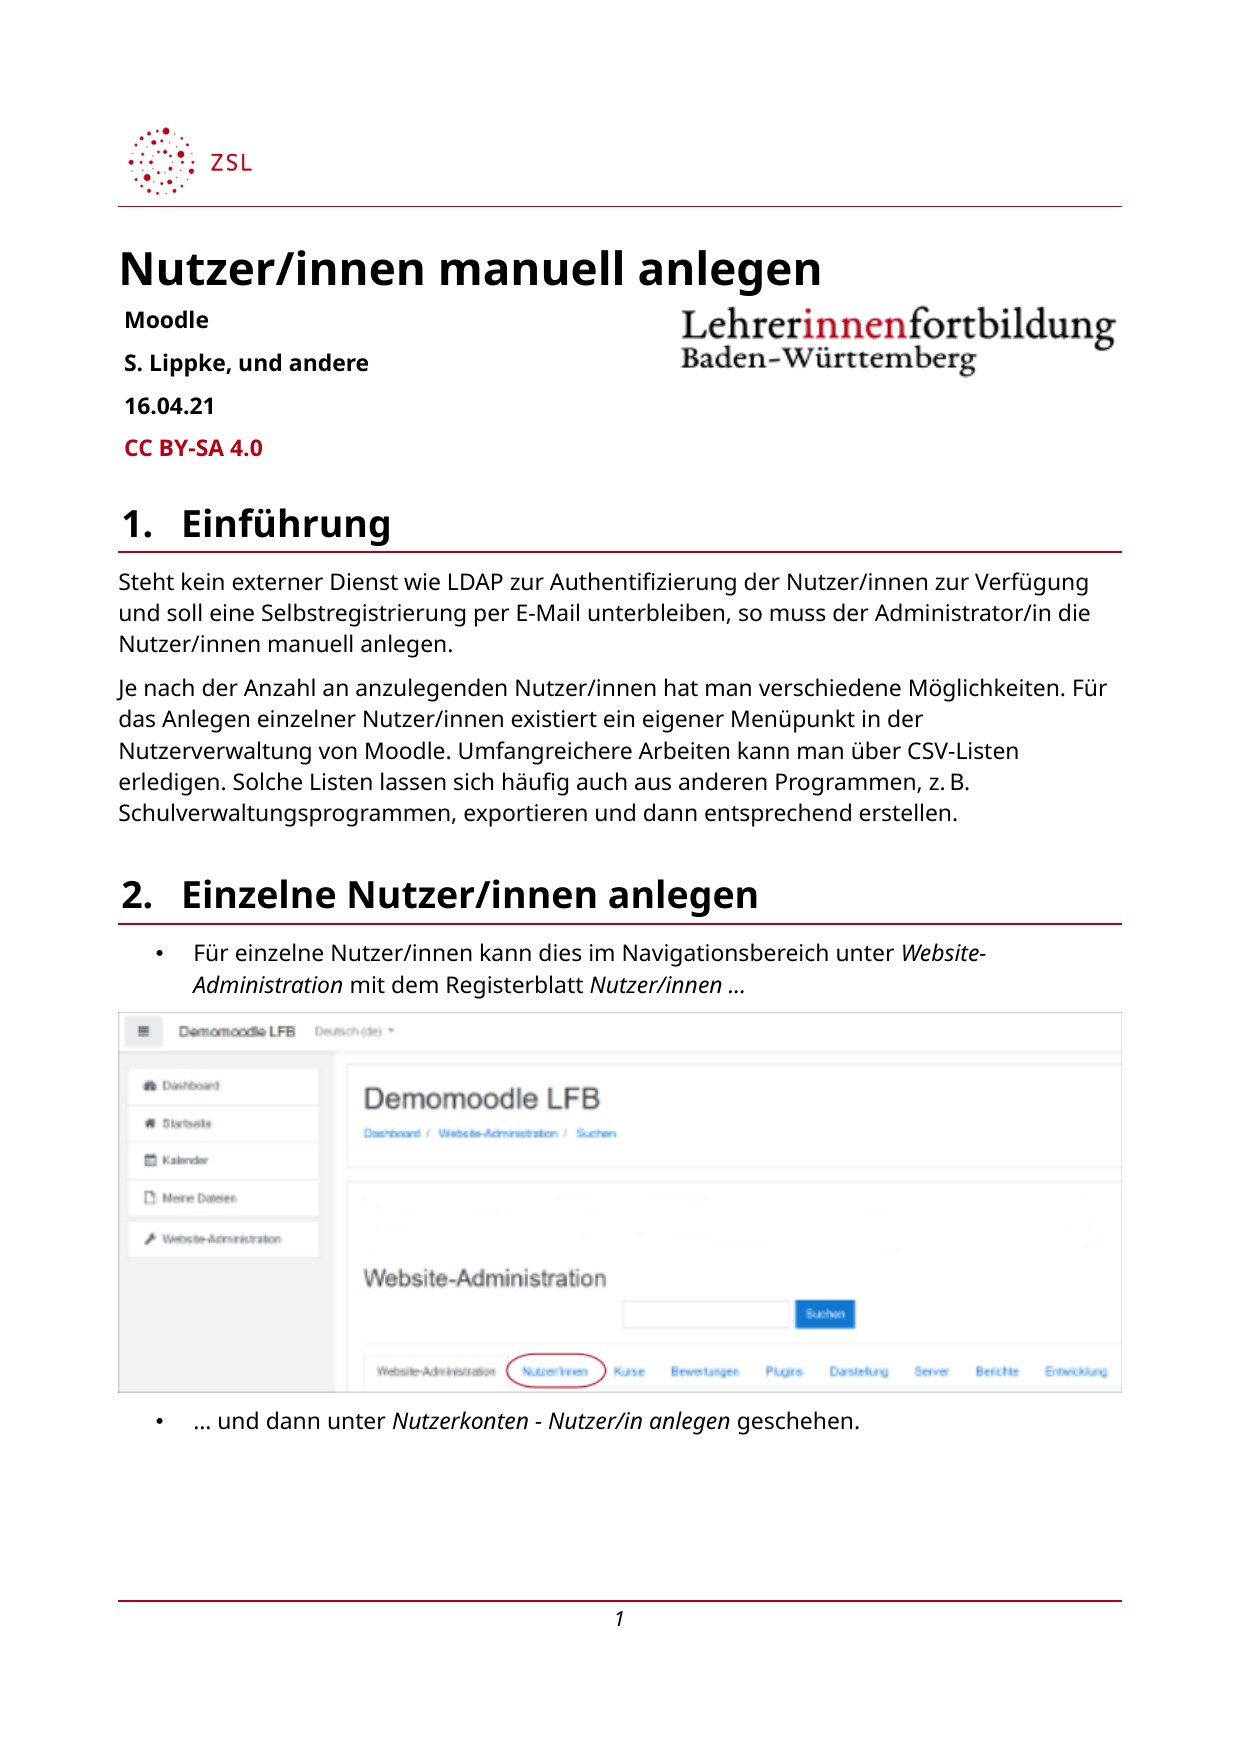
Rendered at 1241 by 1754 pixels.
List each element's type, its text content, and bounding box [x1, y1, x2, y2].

picture [674, 304, 1117, 378]
text Steht kein externer Dienst wie LDAP zur Authentifizierung der Nutzer/innen zur Verfügung und soll eine Selbstregistrierung per E-Mail unterbleiben, so muss der Administrator/in die Nutzer/innen manuell anlegen. [118, 566, 1122, 659]
table_header [620, 299, 1122, 469]
list … und dann unter Nutzerkonten - Nutzer/in anlegen geschehen. [156, 1405, 1122, 1436]
picture [127, 127, 254, 197]
table_cell 16.04.21 [118, 384, 620, 427]
table_header Moodle [118, 299, 620, 341]
table_cell CC BY-SA 4.0 [118, 427, 620, 469]
subtitle Einführung [118, 494, 1122, 551]
table_cell S. Lippke, und andere [118, 341, 620, 384]
title Nutzer/innen manuell anlegen [118, 236, 1122, 298]
text Je nach der Anzahl an anzulegenden Nutzer/innen hat man verschiedene Möglichkeiten. Für das Anlegen einzelner Nutzer/innen existiert ein eigener Menüpunkt in der Nutzerverwaltung von Moodle. Umfangreichere Arbeiten kann man über CSV-Listen erledigen. Solche Listen lassen sich häufig auch aus anderen Programmen, z. B. Schulverwaltungsprogrammen, exportieren und dann entsprechend erstellen. [118, 672, 1122, 828]
list Für einzelne Nutzer/innen kann dies im Navigationsbereich unter Website-Administration mit dem Registerblatt Nutzer/innen ... [156, 937, 1122, 1000]
subtitle Einzelne Nutzer/innen anlegen [118, 866, 1122, 923]
picture [118, 1012, 1123, 1393]
